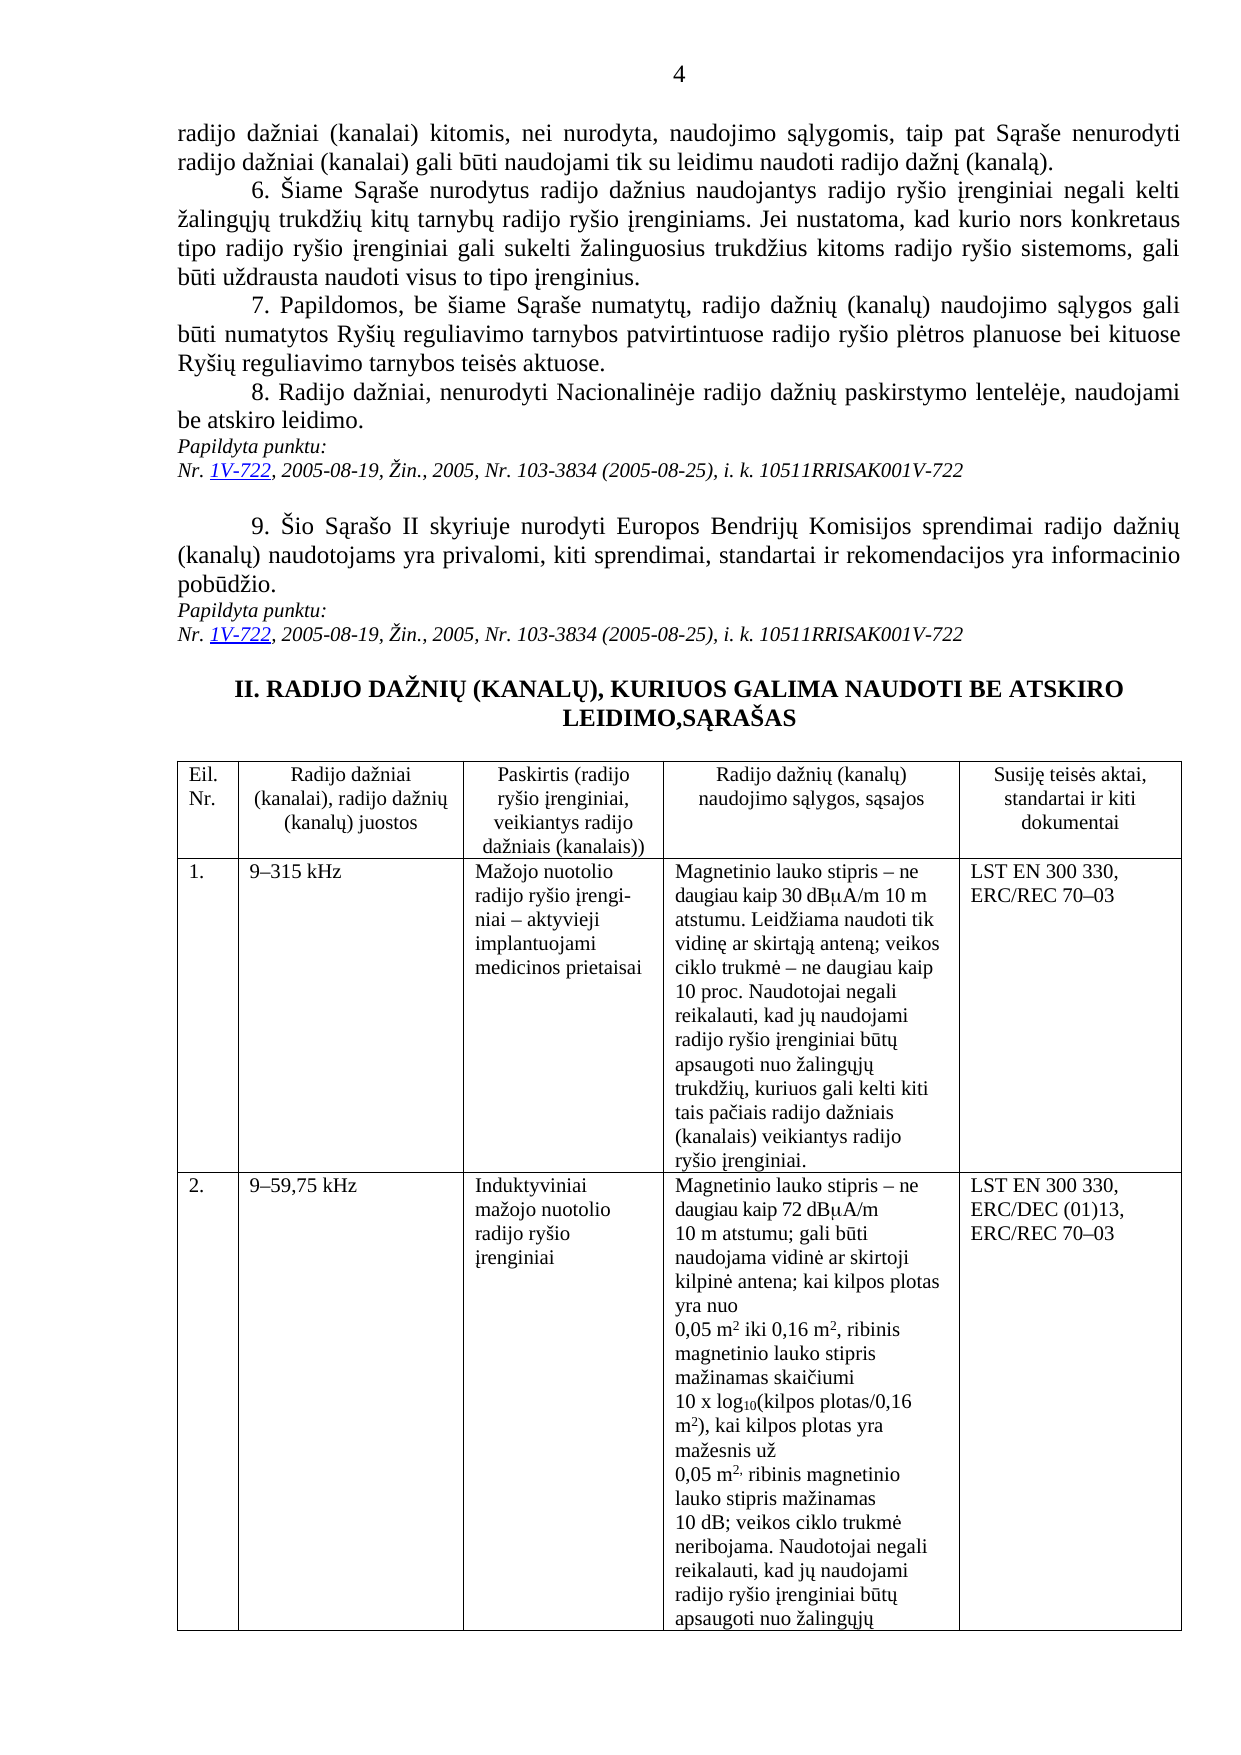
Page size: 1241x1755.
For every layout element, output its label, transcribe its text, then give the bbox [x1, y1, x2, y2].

text Nr. 1V-722, 2005-08-19, Žin., 2005, Nr. 103-3834 (2005-08-25), i. k. 10511RRISAK001V-722 [177, 458, 1181, 482]
text radijo dažniai (kanalai) kitomis, nei nurodyta, naudojimo sąlygomis, taip pat Sąraše nenurodyti radijo dažniai (kanalai) gali būti naudojami tik su leidimu naudoti radijo dažnį (kanalą). [177, 118, 1181, 176]
table_header Radijo dažnių (kanalų) naudojimo sąlygos, sąsajos [664, 762, 959, 858]
table_cell 2. [178, 1173, 238, 1630]
table_cell LST EN 300 330, ERC/REC 70–03 [960, 859, 1181, 1172]
table_cell Mažojo nuotolio radijo ryšio įrengi-niai – aktyvieji implantuojami medicinos prietaisai [464, 859, 663, 1172]
table_cell 9–59,75 kHz [239, 1173, 463, 1630]
table_header Paskirtis (radijo ryšio įrenginiai, veikiantys radijo dažniais (kanalais)) [464, 762, 663, 858]
table_cell LST EN 300 330, ERC/DEC (01)13, ERC/REC 70–03 [960, 1173, 1181, 1630]
text Papildyta punktu: [177, 597, 1181, 622]
table_header Susiję teisės aktai, standartai ir kiti dokumentai [960, 762, 1181, 858]
table_cell Magnetinio lauko stipris – ne daugiau kaip 72 dBA/m 10 m atstumu; gali būti naudojama vidinė ar skirtoji kilpinė antena; kai kilpos plotas yra nuo 0,05 m2 iki 0,16 m2, ribinis magnetinio lauko stipris mažinamas skaičiumi 10 x log10(kilpos plotas/0,16 m2), kai kilpos plotas yra mažesnis už 0,05 m2, ribinis magnetinio lauko stipris mažinamas 10 dB; veikos ciklo trukmė neribojama. Naudotojai negali reikalauti, kad jų naudojami radijo ryšio įrenginiai būtų apsaugoti nuo žalingųjų [664, 1173, 959, 1630]
text 7. Papildomos, be šiame Sąraše numatytų, radijo dažnių (kanalų) naudojimo sąlygos gali būti numatytos Ryšių reguliavimo tarnybos patvirtintuose radijo ryšio plėtros planuose bei kituose Ryšių reguliavimo tarnybos teisės aktuose. [177, 291, 1181, 377]
table_cell Magnetinio lauko stipris – ne daugiau kaip 30 dBA/m 10 m atstumu. Leidžiama naudoti tik vidinę ar skirtąją anteną; veikos ciklo trukmė – ne daugiau kaip 10 proc. Naudotojai negali reikalauti, kad jų naudojami radijo ryšio įrenginiai būtų apsaugoti nuo žalingųjų trukdžių, kuriuos gali kelti kiti tais pačiais radijo dažniais (kanalais) veikiantys radijo ryšio įrenginiai. [664, 859, 959, 1172]
table_header Radijo dažniai (kanalai), radijo dažnių (kanalų) juostos [239, 762, 463, 858]
text II. RADIJO DAŽNIŲ (KANALŲ), KURIUOS GALIMA NAUDOTI BE ATSKIRO LEIDIMO,SĄRAŠAS [177, 674, 1181, 732]
text Papildyta punktu: [177, 434, 1181, 458]
table_header Eil. Nr. [178, 762, 238, 858]
table_cell 1. [178, 859, 238, 1172]
table_cell Induktyviniai mažojo nuotolio radijo ryšio įrenginiai [464, 1173, 663, 1630]
text 6. Šiame Sąraše nurodytus radijo dažnius naudojantys radijo ryšio įrenginiai negali kelti žalingųjų trukdžių kitų tarnybų radijo ryšio įrenginiams. Jei nustatoma, kad kurio nors konkretaus tipo radijo ryšio įrenginiai gali sukelti žalinguosius trukdžius kitoms radijo ryšio sistemoms, gali būti uždrausta naudoti visus to tipo įrenginius. [177, 176, 1181, 291]
text 9. Šio Sąrašo II skyriuje nurodyti Europos Bendrijų Komisijos sprendimai radijo dažnių (kanalų) naudotojams yra privalomi, kiti sprendimai, standartai ir rekomendacijos yra informacinio pobūdžio. [177, 511, 1181, 597]
text 8. Radijo dažniai, nenurodyti Nacionalinėje radijo dažnių paskirstymo lentelėje, naudojami be atskiro leidimo. [177, 377, 1181, 434]
text Nr. 1V-722, 2005-08-19, Žin., 2005, Nr. 103-3834 (2005-08-25), i. k. 10511RRISAK001V-722 [177, 622, 1181, 646]
table_cell 9–315 kHz [239, 859, 463, 1172]
